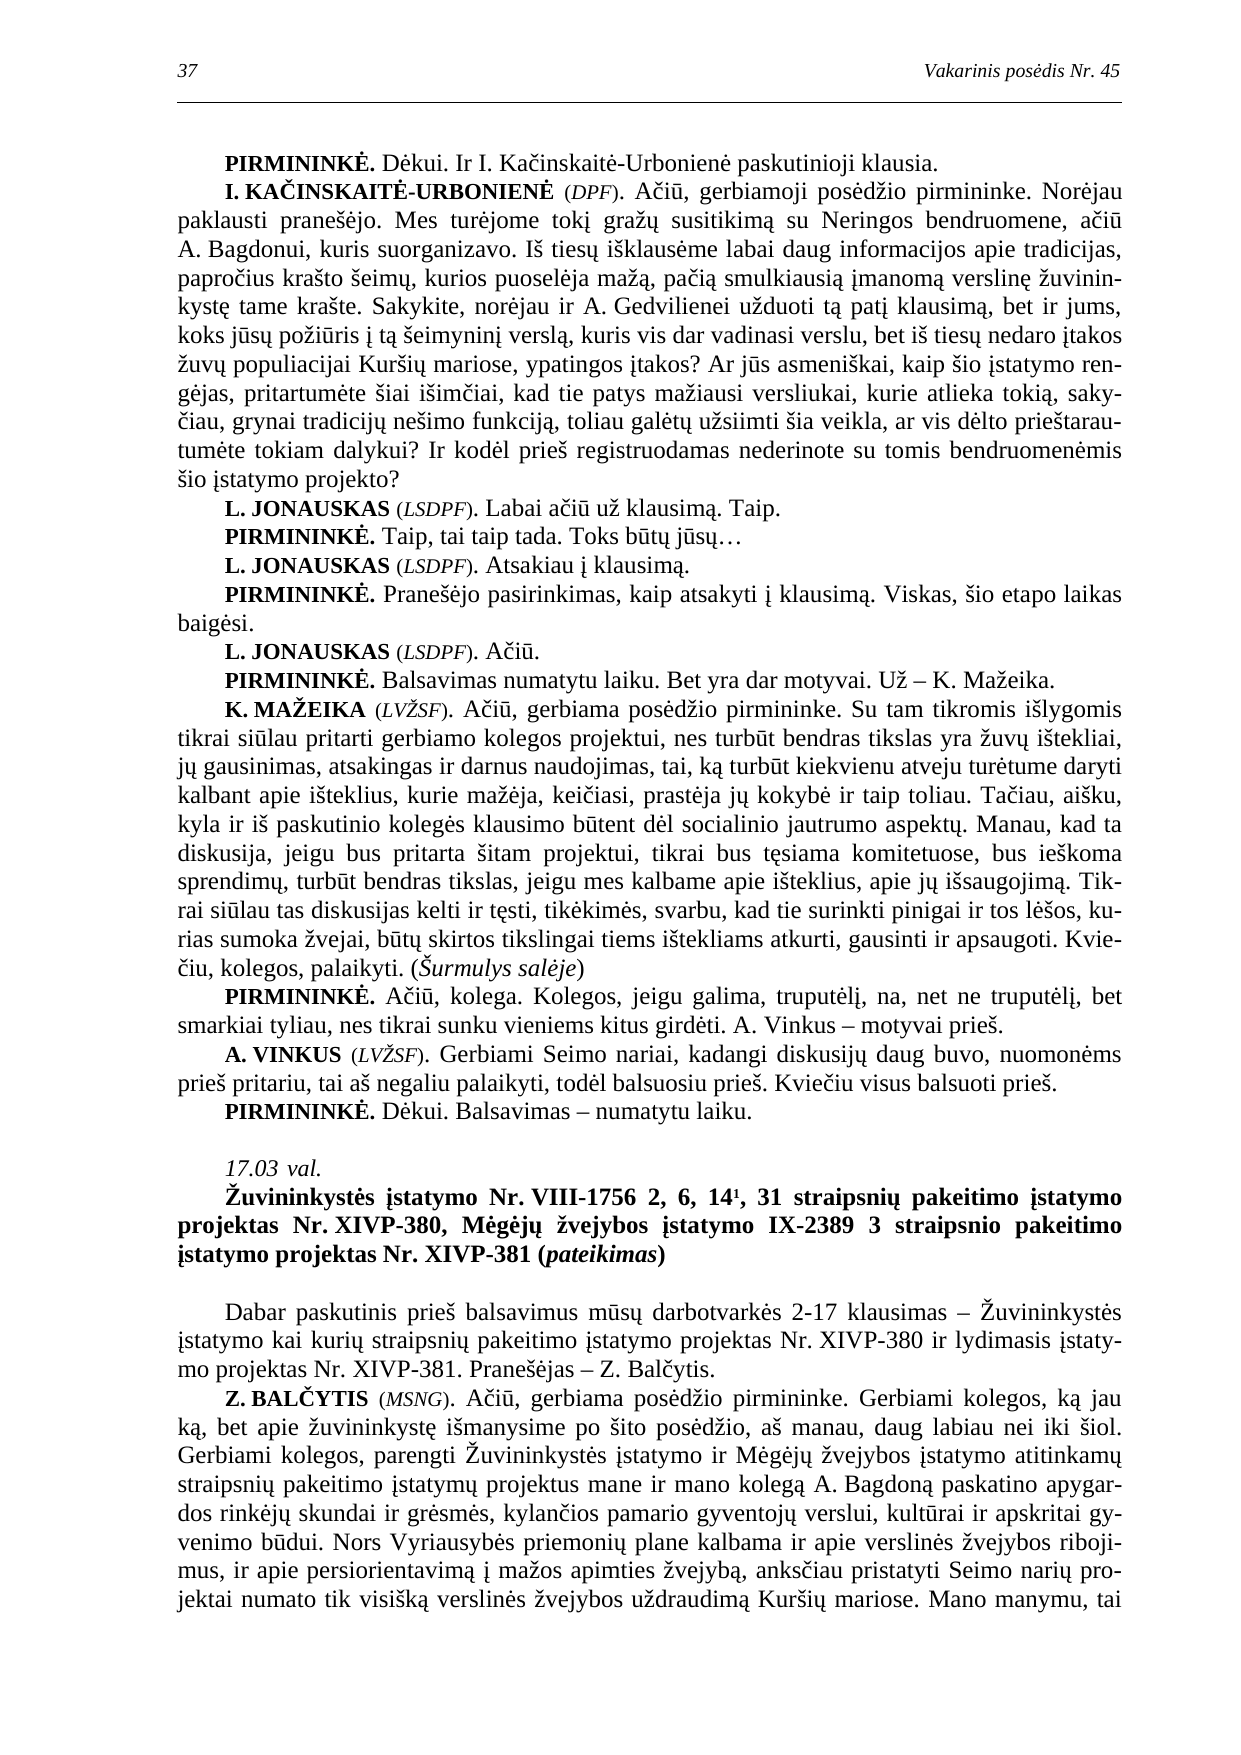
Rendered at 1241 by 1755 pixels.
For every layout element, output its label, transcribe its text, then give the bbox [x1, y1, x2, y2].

text 17.03 val. [224, 1154, 1122, 1182]
text L. JONAUSKAS (LSDPF). At­sa­kiau į klau­si­mą. [177, 550, 1122, 579]
text PIRMININKĖ. Taip, tai taip ta­da. Toks bū­tų jū­sų… [177, 521, 1122, 550]
text Žu­vi­nin­kys­tės įsta­ty­mo Nr. VIII-1756 2, 6, 141, 31 straips­nių pa­kei­ti­mo įsta­ty­mo pro­jek­tas Nr. XIVP-380, Mė­gė­jų žve­jy­bos įsta­ty­mo IX-2389 3 straips­nio pa­kei­ti­mo įstaty­mo pro­jek­tas Nr. XIVP-381 (pa­tei­ki­mas) [177, 1182, 1122, 1268]
text L. JONAUSKAS (LSDPF). Ačiū. [177, 636, 1122, 665]
text Z. BALČYTIS (MSNG). Ačiū, ger­bia­ma po­sė­džio pir­mi­nin­ke. Ger­bia­mi ko­le­gos, ką jau ką, bet apie žu­vi­nin­kys­tę iš­ma­ny­si­me po ši­to po­sė­džio, aš ma­nau, daug la­biau nei iki šiol. Ger­bia­mi ko­le­gos, pa­reng­ti Žu­vi­nin­kys­tės įsta­ty­mo ir Mė­gė­jų žve­jy­bos įsta­ty­mo ati­tin­ka­mų straips­nių pa­kei­ti­mo įsta­ty­mų pro­jek­tus ma­ne ir ma­no ko­le­gą A. Bag­do­ną pa­ska­ti­no apy­gar­dos rin­kė­jų skun­dai ir grės­mės, ky­lan­čios pa­ma­rio gy­ven­to­jų ver­slui, kul­tū­rai ir ap­skri­tai gy­ve­ni­mo bū­dui. Nors Vy­riau­sy­bės prie­mo­nių pla­ne kal­ba­ma ir apie ver­sli­nės žve­jy­bos ri­bo­ji­mus, ir apie per­sio­rien­ta­vi­mą į ma­žos ap­im­ties žve­jy­bą, anks­čiau pri­sta­ty­ti Sei­mo na­rių pro­jek­tai nu­ma­to tik vi­siš­ką ver­sli­nės žve­jy­bos už­drau­di­mą Kur­šių ma­rio­se. Ma­no ma­ny­mu, tai [177, 1383, 1122, 1613]
text PIRMININKĖ. Dė­kui. Ir I. Ka­čins­kai­tė-Ur­bo­nie­nė pas­ku­ti­nio­ji klau­sia. [177, 148, 1122, 176]
text I. KAČINSKAITĖ-URBONIENĖ (DPF). Ačiū, ger­bia­mo­ji po­sė­džio pir­mi­nin­ke. No­rė­jau pa­klaus­ti pra­ne­šė­jo. Mes tu­rė­jo­me to­kį gra­žų su­si­ti­ki­mą su Ne­rin­gos ben­druo­me­ne, ačiū A. Ba­g­do­nui, ku­ris suor­ga­ni­za­vo. Iš tie­sų iš­klau­sė­me la­bai daug in­for­ma­ci­jos apie tra­di­ci­jas, pa­pro­čius kraš­to šei­mų, ku­rios puo­se­lė­ja ma­žą, pa­čią smul­kiau­sią įma­no­mą ver­sli­nę žu­vi­nin­kys­tę ta­me kraš­te. Sa­ky­ki­te, no­rė­jau ir A. Ged­vi­lie­nei už­duo­ti tą pa­tį klau­si­mą, bet ir jums, koks jū­sų po­žiū­ris į tą šei­my­ni­nį ver­slą, ku­ris vis dar va­di­na­si ver­slu, bet iš tie­sų ne­da­ro įta­kos žu­vų po­pu­lia­ci­jai Kur­šių ma­rio­se, ypa­tin­gos įta­kos? Ar jūs as­me­niš­kai, kaip šio įsta­ty­mo ren­gė­jas, pri­tar­tu­mė­te šiai iš­im­čiai, kad tie pa­tys ma­žiau­si ver­sliu­kai, ku­rie at­lie­ka to­kią, sa­ky­čiau, gry­nai tra­di­ci­jų ne­ši­mo funk­ci­ją, to­liau ga­lė­tų už­si­im­ti šia veik­la, ar vis dėl­to prieš­ta­rau­tu­mė­te to­kiam da­ly­kui? Ir ko­dėl prieš re­gist­ruo­da­mas ne­de­ri­no­te su to­mis ben­druo­me­nė­mis šio įsta­ty­mo pro­jek­to? [177, 176, 1122, 493]
text L. JONAUSKAS (LSDPF). La­bai ačiū už klau­si­mą. Taip. [177, 493, 1122, 521]
text PIRMININKĖ. Dė­kui. Bal­sa­vi­mas – nu­ma­ty­tu lai­ku. [177, 1096, 1122, 1125]
text PIRMININKĖ. Bal­sa­vi­mas nu­ma­ty­tu lai­ku. Bet yra dar mo­ty­vai. Už – K. Ma­žei­ka. [177, 665, 1122, 694]
text Da­bar pas­ku­ti­nis prieš bal­sa­vi­mus mū­sų dar­bo­tvarkės 2-17 klau­si­mas – Žu­vi­nin­kys­tės įsta­ty­mo kai ku­rių straips­nių pa­kei­ti­mo įsta­ty­mo pro­jek­tas Nr. XIVP-380 ir ly­di­ma­sis įsta­ty­mo pro­jek­tas Nr. XIVP-381. Pra­ne­šė­jas – Z. Bal­čy­tis. [177, 1297, 1122, 1383]
text A. VINKUS (LVŽSF). Ger­bia­mi Sei­mo na­riai, ka­dan­gi dis­ku­si­jų daug bu­vo, nuo­mo­nėms prieš pri­ta­riu, tai aš ne­ga­liu pa­lai­ky­ti, to­dėl bal­suo­siu prieš. Kvie­čiu vi­sus bal­suo­ti prieš. [177, 1039, 1122, 1096]
text PIRMININKĖ. Ačiū, ko­le­ga. Ko­le­gos, jei­gu ga­li­ma, tru­pu­tė­lį, na, net ne tru­pu­tė­lį, bet smar­kiai ty­liau, nes tik­rai sun­ku vie­niems ki­tus gir­dė­ti. A. Vin­kus – mo­ty­vai prieš. [177, 981, 1122, 1039]
text PIRMININKĖ. Pra­ne­šė­jo pa­si­rin­ki­mas, kaip at­sa­ky­ti į klau­si­mą. Vis­kas, šio eta­po lai­kas bai­gė­si. [177, 579, 1122, 636]
text K. MAŽEIKA (LVŽSF). Ačiū, ger­bia­ma po­sė­džio pir­mi­nin­ke. Su tam tik­ro­mis iš­ly­go­mis tik­rai siū­lau pri­tar­ti ger­bia­mo ko­le­gos pro­jek­tui, nes tur­būt ben­dras tiks­las yra žu­vų iš­tek­liai, jų gau­si­ni­mas, at­sa­kin­gas ir dar­nus nau­do­ji­mas, tai, ką tur­būt kiek­vie­nu at­ve­ju tu­rė­tu­me da­ry­ti kal­bant apie iš­tek­lius, ku­rie ma­žė­ja, kei­čia­si, pra­stė­ja jų ko­ky­bė ir taip to­liau. Ta­čiau, aiš­ku, ky­la ir iš pas­ku­ti­nio ko­le­gės klau­si­mo bū­tent dėl so­cia­li­nio jaut­ru­mo as­pek­tų. Ma­nau, kad ta dis­ku­si­ja, jei­gu bus pri­tar­ta ši­tam pro­jek­tui, tik­rai bus tę­sia­ma ko­mi­te­tuo­se, bus ieš­ko­ma spren­di­mų, tur­būt ben­dras tiks­las, jei­gu mes kal­ba­me apie iš­tek­lius, apie jų iš­sau­go­ji­mą. Tik­rai siū­lau tas dis­ku­si­jas kel­ti ir tęs­ti, ti­kė­ki­mės, svar­bu, kad tie su­rink­ti pi­ni­gai ir tos lė­šos, ku­rias su­mo­ka žve­jai, bū­tų skir­tos tiks­lin­gai tiems iš­tek­liams at­kur­ti, gau­sin­ti ir ap­sau­go­ti. Kvie­čiu, ko­le­gos, pa­lai­ky­ti. (Šur­mu­lys sa­lė­je) [177, 694, 1122, 981]
